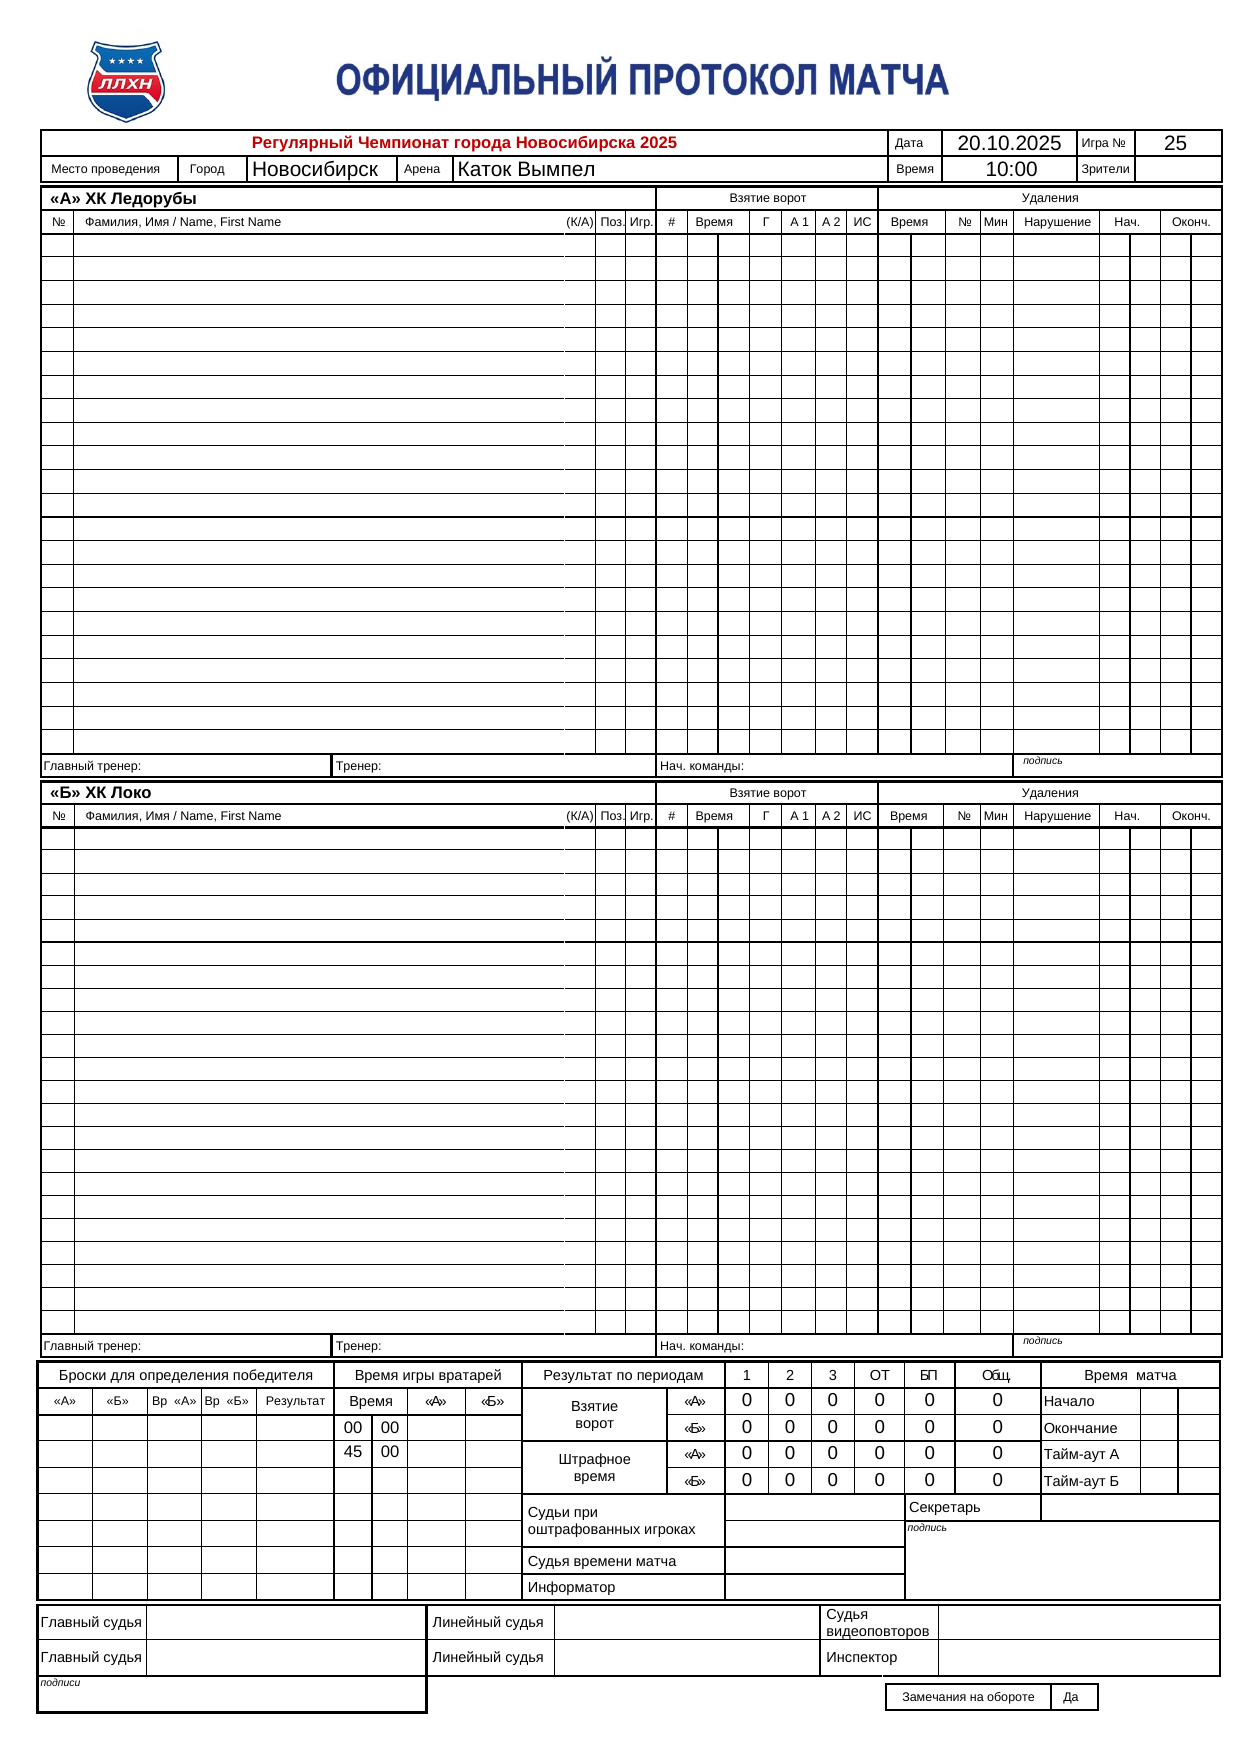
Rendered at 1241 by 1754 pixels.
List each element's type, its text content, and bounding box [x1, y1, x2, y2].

table_cell 45 [335, 1441, 371, 1467]
table_cell [912, 588, 945, 611]
table_cell [688, 683, 717, 706]
table_cell [816, 541, 846, 564]
table_cell [565, 494, 595, 516]
table_cell [750, 1081, 781, 1103]
table_header Время матча [1042, 1363, 1219, 1387]
table_cell [1100, 1127, 1129, 1149]
table_cell [847, 707, 877, 729]
table_cell [879, 920, 910, 941]
table_cell [750, 730, 781, 753]
table_cell [42, 1035, 74, 1057]
table_cell «Б» [93, 1389, 147, 1413]
table_cell [626, 989, 655, 1011]
table_cell [879, 541, 910, 564]
table_cell [626, 328, 655, 351]
table_cell [912, 1035, 943, 1057]
table_cell [657, 920, 687, 941]
table_cell [944, 1265, 980, 1287]
table_cell [782, 829, 815, 849]
table_cell [373, 1521, 407, 1546]
table_cell [782, 1150, 815, 1172]
table_cell [816, 1265, 846, 1287]
table_cell [565, 518, 595, 540]
table_cell [782, 943, 815, 964]
table_cell [981, 1196, 1013, 1218]
table_cell [626, 850, 655, 872]
table_cell «Б » [466, 1389, 521, 1413]
table_cell [847, 730, 877, 753]
table_cell [1161, 1127, 1190, 1149]
table_cell [847, 989, 877, 1011]
table_header 3 [812, 1363, 854, 1387]
table_cell [847, 1058, 877, 1079]
table_cell [782, 659, 815, 682]
table_cell [408, 1521, 465, 1546]
table_cell ИС [847, 211, 877, 233]
table_cell Каток Вымпел [454, 157, 887, 181]
table_cell [1161, 423, 1190, 445]
table_cell [657, 446, 687, 469]
table_cell [42, 1058, 74, 1079]
table_cell [1161, 896, 1190, 918]
table_cell 0 [812, 1415, 854, 1440]
table_cell [816, 874, 846, 895]
table_cell [596, 1127, 625, 1149]
table_cell 0 [726, 1442, 768, 1467]
table_cell [75, 943, 564, 964]
table_cell [719, 966, 749, 987]
table_cell [1161, 707, 1190, 729]
table_cell [42, 494, 73, 516]
table_cell [981, 588, 1013, 611]
table_cell [657, 518, 687, 540]
table_cell [93, 1521, 147, 1546]
table_cell [719, 1081, 749, 1103]
table_cell [816, 494, 846, 516]
table_cell [847, 1265, 877, 1287]
table_cell [944, 920, 980, 941]
table_cell [1192, 1058, 1221, 1079]
table_cell [657, 966, 687, 987]
table_cell [1131, 874, 1160, 895]
table_cell [657, 683, 687, 706]
table_cell [782, 1219, 815, 1241]
table_cell [42, 989, 74, 1011]
table_cell [1131, 328, 1160, 351]
table_header Да [1052, 1685, 1097, 1709]
table_cell 0 [812, 1468, 854, 1493]
table_cell [750, 636, 781, 658]
table_cell [750, 612, 781, 634]
table_cell [657, 612, 687, 634]
table_cell Тайм-аут Б [1042, 1468, 1140, 1493]
table_cell Линейный судья [428, 1640, 554, 1675]
table_cell [719, 636, 749, 658]
table_cell [42, 850, 74, 872]
table_cell [39, 1574, 92, 1599]
table_cell [750, 446, 781, 469]
table_cell Оконч. [1161, 211, 1221, 233]
table_cell [596, 612, 625, 634]
table_cell [1161, 376, 1190, 398]
table_cell [1161, 399, 1190, 422]
table_cell [981, 1127, 1013, 1149]
table_cell [1161, 1150, 1190, 1172]
table_cell [847, 1196, 877, 1218]
table_cell [879, 612, 910, 634]
table_cell 0 [956, 1415, 1040, 1440]
table_cell [1192, 683, 1221, 706]
table_cell [879, 829, 910, 849]
table_cell [1100, 636, 1129, 658]
table_cell [719, 1242, 749, 1264]
table_cell [816, 829, 846, 849]
table_cell [1014, 707, 1099, 729]
table_cell [688, 565, 717, 587]
table_cell [596, 423, 625, 445]
table_cell [944, 989, 980, 1011]
table_cell Место проведения [42, 157, 177, 181]
table_cell [782, 470, 815, 493]
table_cell [1014, 920, 1099, 941]
table_cell [981, 683, 1013, 706]
table_cell [782, 874, 815, 895]
table_cell [750, 1012, 781, 1033]
table_cell [1131, 376, 1160, 398]
table_cell [74, 328, 564, 351]
table_cell [879, 896, 910, 918]
table_cell [1014, 659, 1099, 682]
table_cell [688, 829, 717, 849]
table_cell [565, 281, 595, 303]
table_cell [816, 399, 846, 422]
table_cell [981, 829, 1013, 849]
table_cell [1014, 1173, 1099, 1195]
table_cell [42, 257, 73, 280]
table_cell [946, 636, 980, 658]
table_cell [782, 730, 815, 753]
table_cell [626, 494, 655, 516]
table_cell [1161, 989, 1190, 1011]
table_cell [719, 989, 749, 1011]
table_cell [565, 328, 595, 351]
table_cell [1100, 399, 1129, 422]
table_cell «Б» [668, 1415, 724, 1440]
table_cell подпись [1014, 1335, 1221, 1356]
table_cell [657, 1173, 687, 1195]
table_cell [946, 588, 980, 611]
table_cell [202, 1521, 256, 1546]
table_cell [719, 257, 749, 280]
table_cell [74, 235, 564, 256]
table_cell Судья времени матча [523, 1548, 724, 1573]
table_cell [565, 1012, 595, 1033]
table_cell [626, 1219, 655, 1241]
table_cell 00 [373, 1416, 407, 1440]
table_cell [74, 423, 564, 445]
table_cell [1131, 257, 1160, 280]
table_cell [626, 470, 655, 493]
table_cell [74, 352, 564, 374]
table_cell [750, 588, 781, 611]
table_cell [626, 446, 655, 469]
table_cell 0 [726, 1415, 768, 1440]
table_cell [912, 1127, 943, 1149]
table_cell [816, 281, 846, 303]
table_cell [688, 1035, 717, 1057]
table_cell [565, 446, 595, 469]
table_cell [565, 1265, 595, 1287]
table_cell [1192, 1265, 1221, 1287]
table_cell [782, 235, 815, 256]
table_cell [944, 1288, 980, 1310]
table_cell [782, 850, 815, 872]
table_cell [879, 352, 910, 374]
table_cell [816, 1035, 846, 1057]
table_cell [944, 1012, 980, 1033]
table_cell [688, 1265, 717, 1287]
table_cell [75, 1196, 564, 1218]
table_cell [75, 966, 564, 987]
table_cell [596, 874, 625, 895]
table_cell [596, 541, 625, 564]
table_cell [1192, 1035, 1221, 1057]
table_cell [944, 874, 980, 895]
table_cell [1161, 850, 1190, 872]
table_cell [1192, 494, 1221, 516]
table_cell [1014, 1265, 1099, 1287]
table_cell [1136, 157, 1221, 181]
table_cell [626, 257, 655, 280]
table_cell [75, 829, 564, 849]
table_cell [1014, 235, 1099, 256]
table_cell [912, 328, 945, 351]
table_cell [42, 874, 74, 895]
table_cell [75, 1265, 564, 1287]
table_cell [782, 636, 815, 658]
table_cell [688, 612, 717, 634]
table_cell 0 [726, 1389, 768, 1413]
table_cell [1100, 920, 1129, 941]
table_cell [1014, 612, 1099, 634]
table_cell [657, 730, 687, 753]
table_cell Информатор [523, 1575, 724, 1599]
table_cell [719, 707, 749, 729]
table_cell Арена [398, 157, 452, 181]
table_cell [1161, 541, 1190, 564]
table_cell [1192, 989, 1221, 1011]
table_cell [626, 423, 655, 445]
table_cell [596, 1219, 625, 1241]
table_cell 0 [726, 1468, 768, 1493]
table_cell [688, 1242, 717, 1264]
table_cell [981, 446, 1013, 469]
table_cell [688, 281, 717, 303]
table_cell [688, 1288, 717, 1310]
table_cell [912, 281, 945, 303]
table_header Замечания на обороте [887, 1685, 1050, 1709]
table_cell [1192, 281, 1221, 303]
table_cell [879, 1173, 910, 1195]
table_cell [42, 423, 73, 445]
table_cell [565, 1081, 595, 1103]
table_cell [847, 470, 877, 493]
table_cell [847, 1012, 877, 1033]
table_cell [981, 494, 1013, 516]
table_cell Судья видеоповторов [821, 1606, 938, 1639]
table_cell [75, 850, 564, 872]
table_cell [726, 1521, 904, 1546]
table_cell [816, 707, 846, 729]
table_cell [42, 305, 73, 327]
table_cell [626, 829, 655, 849]
table_cell [750, 989, 781, 1011]
table_cell [596, 920, 625, 941]
table_cell [1100, 850, 1129, 872]
table_cell [1192, 659, 1221, 682]
table_cell [719, 281, 749, 303]
table_cell [912, 920, 943, 941]
table_cell [1192, 829, 1221, 849]
table_cell [1192, 541, 1221, 564]
table_cell [42, 896, 74, 918]
table_header Броски для определения победителя [39, 1363, 333, 1387]
table_cell [42, 1127, 74, 1149]
table_cell [688, 1058, 717, 1079]
table_cell [1014, 850, 1099, 872]
table_cell [596, 1311, 625, 1333]
table_cell [981, 257, 1013, 280]
table_cell [1014, 446, 1099, 469]
table_cell [816, 1150, 846, 1172]
table_cell [626, 707, 655, 729]
table_cell [946, 328, 980, 351]
table_cell [1014, 1150, 1099, 1172]
table_cell [1100, 1311, 1129, 1333]
table_cell [782, 423, 815, 445]
table_cell 0 [855, 1389, 904, 1413]
table_cell [657, 352, 687, 374]
table_cell [42, 281, 73, 303]
table_cell 0 [769, 1415, 811, 1440]
table_cell [1131, 281, 1160, 303]
table_cell [1100, 874, 1129, 895]
table_cell 0 [956, 1389, 1040, 1413]
table_cell [981, 1150, 1013, 1172]
table_cell [1192, 1311, 1221, 1333]
table_cell [74, 446, 564, 469]
table_cell [39, 1416, 92, 1440]
table_cell [596, 399, 625, 422]
table_cell [42, 1173, 74, 1195]
table_cell [565, 612, 595, 634]
table_cell «А» [39, 1389, 92, 1413]
table_cell [750, 1219, 781, 1241]
table_cell [981, 399, 1013, 422]
table_cell [782, 281, 815, 303]
table_cell [912, 829, 943, 849]
table_cell [1131, 829, 1160, 849]
table_cell [565, 1035, 595, 1057]
table_cell [565, 850, 595, 872]
table_header БП [905, 1363, 954, 1387]
table_cell [750, 470, 781, 493]
table_cell [1161, 1058, 1190, 1079]
table_cell [782, 612, 815, 634]
table_cell [1100, 518, 1129, 540]
table_cell [981, 943, 1013, 964]
table_cell [75, 1012, 564, 1033]
table_cell [1192, 874, 1221, 895]
table_cell [1100, 1081, 1129, 1103]
table_cell [1100, 281, 1129, 303]
table_cell [657, 1311, 687, 1333]
table_cell [1100, 1265, 1129, 1287]
table_cell 0 [956, 1442, 1040, 1467]
table_cell 0 [812, 1442, 854, 1467]
table_cell [719, 376, 749, 398]
table_cell [719, 541, 749, 564]
table_cell [657, 1104, 687, 1126]
table_cell [626, 565, 655, 587]
table_cell [750, 1035, 781, 1057]
table_cell [335, 1468, 371, 1493]
table_cell [74, 541, 564, 564]
table_cell [750, 896, 781, 918]
table_cell [1014, 829, 1099, 849]
table_cell [42, 1288, 74, 1310]
table_cell [657, 423, 687, 445]
table_cell [750, 494, 781, 516]
table_cell [1131, 612, 1160, 634]
table_cell [847, 1288, 877, 1310]
table_cell [1014, 565, 1099, 587]
table_cell подпись [1014, 755, 1221, 776]
table_cell [1014, 943, 1099, 964]
table_cell [847, 1173, 877, 1195]
table_cell [750, 1150, 781, 1172]
table_cell [626, 1035, 655, 1057]
table_cell [750, 1127, 781, 1149]
table_cell [202, 1441, 256, 1467]
table_cell [626, 399, 655, 422]
table_cell [408, 1574, 465, 1599]
table_cell [1131, 989, 1160, 1011]
table_cell [944, 1173, 980, 1195]
table_cell [816, 636, 846, 658]
table_cell [912, 235, 945, 256]
table_cell [596, 829, 625, 849]
table_cell [847, 588, 877, 611]
table_cell 0 [855, 1442, 904, 1467]
table_cell [719, 829, 749, 849]
table_cell [596, 352, 625, 374]
table_cell [688, 850, 717, 872]
table_cell [1100, 1242, 1129, 1264]
table_cell [1192, 376, 1221, 398]
table_cell [912, 1265, 943, 1287]
table_cell [148, 1494, 201, 1520]
table_cell [847, 305, 877, 327]
table_cell [626, 1058, 655, 1079]
table_cell [688, 352, 717, 374]
table_cell [74, 588, 564, 611]
table_cell Главный тренер: [42, 755, 330, 776]
table_cell 0 [905, 1442, 954, 1467]
table_cell [981, 989, 1013, 1011]
table_cell [1192, 1219, 1221, 1241]
table_cell [946, 399, 980, 422]
table_cell Судьи при оштрафованных игроках [523, 1495, 724, 1546]
table_cell [847, 966, 877, 987]
table_cell [75, 1311, 564, 1333]
table_cell [879, 376, 910, 398]
table_cell [1014, 1104, 1099, 1126]
table_cell [1131, 1058, 1160, 1079]
table_cell [981, 1104, 1013, 1126]
table_cell [1014, 305, 1099, 327]
table_cell [565, 1058, 595, 1079]
table_cell [750, 1173, 781, 1195]
table_cell [879, 636, 910, 658]
table_cell [688, 1012, 717, 1033]
table_cell [1131, 1242, 1160, 1264]
table_cell [626, 1265, 655, 1287]
table_cell [565, 1196, 595, 1218]
table_cell [981, 896, 1013, 918]
table_cell [75, 1173, 564, 1195]
table_cell [981, 518, 1013, 540]
table_cell [1131, 1012, 1160, 1033]
table_cell [782, 328, 815, 351]
table_cell Новосибирск [248, 157, 396, 181]
table_cell [1192, 446, 1221, 469]
table_cell [912, 659, 945, 682]
table_cell [626, 518, 655, 540]
table_cell [719, 850, 749, 872]
table_cell [782, 305, 815, 327]
table_cell [750, 1058, 781, 1079]
table_cell [1161, 305, 1190, 327]
table_cell [944, 1058, 980, 1079]
table_cell [596, 305, 625, 327]
table_cell Поз. [596, 211, 625, 233]
table_cell [847, 636, 877, 658]
table_cell [148, 1468, 201, 1493]
table_cell [428, 1677, 882, 1711]
table_header Дата [889, 131, 941, 155]
table_cell [1131, 399, 1160, 422]
table_cell [879, 423, 910, 445]
table_cell [946, 541, 980, 564]
table_cell [981, 1242, 1013, 1264]
table_cell [1014, 1311, 1099, 1333]
table_cell [726, 1548, 904, 1573]
table_cell 0 [769, 1468, 811, 1493]
table_cell [1161, 1104, 1190, 1126]
table_cell [782, 1035, 815, 1057]
table_cell [657, 565, 687, 587]
table_cell [946, 423, 980, 445]
table_cell [1131, 636, 1160, 658]
table_cell [946, 683, 980, 706]
table_cell [939, 1640, 1219, 1675]
table_cell [1161, 730, 1190, 753]
table_header ОТ [855, 1363, 904, 1387]
table_cell Нарушение [1014, 805, 1099, 826]
table_cell [912, 707, 945, 729]
table_cell Мин [981, 805, 1013, 826]
table_cell [565, 920, 595, 941]
table_cell [879, 683, 910, 706]
table_cell [719, 730, 749, 753]
table_cell [726, 1575, 904, 1599]
table_cell [1161, 920, 1190, 941]
table_cell № [944, 805, 980, 826]
table_cell [782, 494, 815, 516]
table_cell [408, 1441, 465, 1467]
table_cell [688, 1219, 717, 1241]
table_cell [944, 896, 980, 918]
table_cell [1014, 1242, 1099, 1264]
table_cell [565, 1311, 595, 1333]
table_cell [1100, 1173, 1129, 1195]
table_cell [879, 966, 910, 987]
table_cell [1161, 1196, 1190, 1218]
table_cell [1161, 352, 1190, 374]
table_cell [657, 1127, 687, 1149]
table_cell [1014, 399, 1099, 422]
table_cell [596, 1242, 625, 1264]
table_cell [74, 376, 564, 398]
table_cell [1131, 423, 1160, 445]
table_cell [1141, 1441, 1177, 1467]
table_cell [75, 989, 564, 1011]
table_cell [657, 1219, 687, 1241]
table_cell [74, 494, 564, 516]
table_cell [946, 730, 980, 753]
table_cell [782, 541, 815, 564]
table_cell [879, 1288, 910, 1310]
table_cell [946, 565, 980, 587]
table_cell [719, 1035, 749, 1057]
table_cell [1192, 1081, 1221, 1103]
table_cell [782, 565, 815, 587]
table_cell [1100, 1150, 1129, 1172]
table_cell [879, 1150, 910, 1172]
table_cell [596, 707, 625, 729]
table_cell [719, 305, 749, 327]
table_cell [981, 1012, 1013, 1033]
table_cell [626, 659, 655, 682]
table_cell [1161, 612, 1190, 634]
table_cell [912, 1104, 943, 1126]
table_cell [688, 235, 717, 256]
table_cell Секретарь [906, 1495, 1040, 1520]
table_cell [565, 423, 595, 445]
table_cell [750, 399, 781, 422]
table_cell [626, 730, 655, 753]
table_cell [1014, 730, 1099, 753]
table_cell [981, 1081, 1013, 1103]
table_cell [1192, 966, 1221, 987]
table_cell [912, 1058, 943, 1079]
table_cell [879, 1104, 910, 1126]
table_cell [1192, 399, 1221, 422]
table_cell Нарушение [1014, 211, 1099, 233]
table_cell [1192, 896, 1221, 918]
table_cell (К/А) [565, 211, 595, 233]
table_cell [750, 257, 781, 280]
table_cell [944, 966, 980, 987]
table_cell [912, 1173, 943, 1195]
table_cell [565, 683, 595, 706]
table_cell [626, 966, 655, 987]
table_cell [466, 1441, 521, 1467]
table_cell [335, 1521, 371, 1546]
table_cell [719, 423, 749, 445]
table_cell [719, 518, 749, 540]
table_cell [816, 235, 846, 256]
table_cell [657, 943, 687, 964]
table_cell [1014, 1219, 1099, 1241]
table_cell [148, 1574, 201, 1599]
table_cell [42, 376, 73, 398]
table_cell [688, 943, 717, 964]
table_header Результат по периодам [523, 1363, 724, 1387]
table_cell [879, 518, 910, 540]
table_cell [816, 612, 846, 634]
table_cell [946, 257, 980, 280]
table_cell [912, 989, 943, 1011]
table_header Взятие ворот [657, 783, 877, 803]
table_cell [75, 1127, 564, 1149]
table_cell [879, 874, 910, 895]
table_cell [847, 896, 877, 918]
table_cell [555, 1640, 819, 1675]
table_cell А 2 [816, 805, 846, 826]
table_cell [719, 470, 749, 493]
table_cell 0 [905, 1415, 954, 1440]
table_cell [42, 636, 73, 658]
table_cell [93, 1416, 147, 1440]
table_cell [657, 399, 687, 422]
table_cell [816, 943, 846, 964]
table_cell [816, 376, 846, 398]
table_cell [1100, 588, 1129, 611]
table_cell [42, 1081, 74, 1103]
table_cell [148, 1547, 201, 1573]
table_cell [719, 352, 749, 374]
table_cell [1014, 257, 1099, 280]
table_cell [946, 235, 980, 256]
table_cell [946, 376, 980, 398]
table_cell [42, 730, 73, 753]
table_cell [1014, 1081, 1099, 1103]
table_cell [879, 1242, 910, 1264]
table_cell [565, 257, 595, 280]
table_cell [981, 612, 1013, 634]
table_cell [1131, 541, 1160, 564]
table_cell [1131, 1173, 1160, 1195]
table_cell [626, 235, 655, 256]
table_cell Мин [981, 211, 1013, 233]
table_cell [626, 896, 655, 918]
table_cell (К/А) [565, 805, 595, 826]
table_cell [944, 1196, 980, 1218]
table_cell [719, 1288, 749, 1310]
table_cell [719, 1196, 749, 1218]
table_cell [912, 565, 945, 587]
table_header Общ. [956, 1363, 1040, 1387]
table_cell [1014, 494, 1099, 516]
table_cell [847, 1035, 877, 1057]
table_cell [373, 1574, 407, 1599]
table_cell [944, 850, 980, 872]
table_cell [688, 659, 717, 682]
table_cell [981, 352, 1013, 374]
table_cell [626, 376, 655, 398]
table_cell 0 [769, 1389, 811, 1413]
table_cell [257, 1468, 333, 1493]
table_cell [466, 1521, 521, 1546]
table_cell [596, 730, 625, 753]
table_cell [912, 1288, 943, 1310]
table_cell [1014, 1058, 1099, 1079]
table_cell [657, 494, 687, 516]
table_cell [1161, 1288, 1190, 1310]
table_cell [688, 1150, 717, 1172]
table_cell [1192, 423, 1221, 445]
table_cell [912, 470, 945, 493]
table_cell [1161, 518, 1190, 540]
table_cell [657, 376, 687, 398]
table_cell [912, 874, 943, 895]
table_cell [565, 1242, 595, 1264]
table_cell [1131, 1196, 1160, 1218]
table_cell [335, 1574, 371, 1599]
table_cell [944, 1127, 980, 1149]
table_cell [1131, 1311, 1160, 1333]
table_cell [750, 352, 781, 374]
table_cell [816, 518, 846, 540]
table_cell [1192, 850, 1221, 872]
table_cell [555, 1606, 819, 1639]
table_cell [816, 920, 846, 941]
table_cell [596, 1035, 625, 1057]
table_cell [981, 305, 1013, 327]
table_cell [1100, 1219, 1129, 1241]
table_cell [816, 896, 846, 918]
table_cell [847, 494, 877, 516]
table_cell [879, 1311, 910, 1333]
table_cell [626, 1127, 655, 1149]
table_cell [657, 541, 687, 564]
table_cell [1100, 494, 1129, 516]
table_cell [879, 1035, 910, 1057]
table_cell [981, 730, 1013, 753]
table_cell [1014, 1196, 1099, 1218]
table_cell [782, 1242, 815, 1264]
table_cell [946, 518, 980, 540]
table_cell [1161, 1219, 1190, 1241]
table_cell [1192, 305, 1221, 327]
table_cell [39, 1494, 92, 1520]
table_cell [946, 659, 980, 682]
table_cell [565, 1127, 595, 1149]
table_cell [688, 966, 717, 987]
table_cell [257, 1494, 333, 1520]
table_cell [1014, 1127, 1099, 1149]
table_cell [847, 683, 877, 706]
table_cell 0 [812, 1389, 854, 1413]
table_cell [782, 920, 815, 941]
table_cell [657, 257, 687, 280]
table_cell [1179, 1441, 1219, 1467]
table_cell [879, 305, 910, 327]
table_cell [596, 943, 625, 964]
table_cell [373, 1547, 407, 1573]
table_cell [688, 920, 717, 941]
table_cell [816, 446, 846, 469]
table_cell [565, 376, 595, 398]
table_cell [1100, 707, 1129, 729]
table_cell [782, 1058, 815, 1079]
table_cell [782, 446, 815, 469]
table_cell [1100, 1012, 1129, 1033]
table_cell [688, 1311, 717, 1333]
table_cell [565, 896, 595, 918]
table_cell [847, 541, 877, 564]
table_cell 0 [905, 1468, 954, 1493]
table_cell [688, 896, 717, 918]
table_cell [93, 1574, 147, 1599]
table_cell [719, 399, 749, 422]
table_cell [944, 1311, 980, 1333]
table_cell [202, 1547, 256, 1573]
table_cell [657, 281, 687, 303]
table_cell [750, 920, 781, 941]
table_cell [816, 423, 846, 445]
table_cell [466, 1547, 521, 1573]
table_cell [847, 328, 877, 351]
table_cell [1131, 920, 1160, 941]
table_cell [1100, 1104, 1129, 1126]
table_cell [782, 989, 815, 1011]
table_cell Главный тренер: [42, 1335, 330, 1356]
table_cell [750, 328, 781, 351]
table_cell [946, 446, 980, 469]
table_cell [939, 1606, 1219, 1639]
table_cell [816, 850, 846, 872]
table_cell [688, 518, 717, 540]
table_cell [657, 1242, 687, 1264]
table_cell [565, 707, 595, 729]
table_cell [596, 470, 625, 493]
table_cell [1131, 518, 1160, 540]
table_cell [782, 1081, 815, 1103]
table_cell [782, 1173, 815, 1195]
table_cell [1100, 829, 1129, 849]
table_cell [912, 966, 943, 987]
table_cell [847, 1127, 877, 1149]
table_cell [1192, 328, 1221, 351]
table_cell [879, 707, 910, 729]
table_cell [912, 1311, 943, 1333]
table_cell [816, 328, 846, 351]
table_cell [719, 612, 749, 634]
table_cell [1131, 352, 1160, 374]
table_cell [565, 305, 595, 327]
table_cell [879, 1196, 910, 1218]
table_cell [981, 328, 1013, 351]
table_cell [657, 1012, 687, 1033]
table_cell [981, 1173, 1013, 1195]
table_cell [719, 588, 749, 611]
table_cell # [657, 805, 687, 826]
table_cell [1014, 281, 1099, 303]
table_cell 10:00 [943, 157, 1076, 181]
table_cell [981, 636, 1013, 658]
table_cell [946, 305, 980, 327]
table_cell [42, 541, 73, 564]
table_cell [42, 1012, 74, 1033]
table_cell [750, 541, 781, 564]
table_cell [1179, 1389, 1219, 1413]
table_cell [719, 943, 749, 964]
table_cell [944, 1219, 980, 1241]
table_cell [1100, 612, 1129, 634]
table_cell [847, 829, 877, 849]
table_cell [1100, 541, 1129, 564]
table_cell [565, 989, 595, 1011]
table_cell [42, 1219, 74, 1241]
table_cell [1161, 636, 1190, 658]
table_cell [42, 446, 73, 469]
table_cell [1192, 565, 1221, 587]
table_cell [596, 850, 625, 872]
table_cell [626, 541, 655, 564]
table_cell [1100, 235, 1129, 256]
table_cell [42, 943, 74, 964]
table_cell Время [688, 211, 749, 233]
table_cell [626, 352, 655, 374]
table_cell [93, 1441, 147, 1467]
table_cell [1131, 470, 1160, 493]
table_cell [750, 565, 781, 587]
table_cell [1131, 235, 1160, 256]
table_cell [847, 518, 877, 540]
table_cell [1161, 281, 1190, 303]
table_cell Нач. [1100, 211, 1160, 233]
table_cell [750, 376, 781, 398]
table_cell [719, 920, 749, 941]
table_cell [1161, 470, 1190, 493]
table_cell [1042, 1495, 1219, 1520]
table_cell [1131, 683, 1160, 706]
table_cell [847, 920, 877, 941]
table_cell [1014, 423, 1099, 445]
table_cell Город [179, 157, 246, 181]
table_cell [408, 1547, 465, 1573]
table_cell [626, 1104, 655, 1126]
table_header «Б» ХК Локо [42, 783, 655, 803]
table_cell [1100, 446, 1129, 469]
table_cell [750, 966, 781, 987]
table_cell [981, 281, 1013, 303]
table_cell [1192, 920, 1221, 941]
table_cell [75, 1219, 564, 1241]
table_cell [74, 730, 564, 753]
table_cell [816, 588, 846, 611]
table_cell [816, 1196, 846, 1218]
table_cell [596, 1196, 625, 1218]
table_cell [626, 305, 655, 327]
table_cell [565, 1150, 595, 1172]
table_cell [1131, 1081, 1160, 1103]
table_cell [750, 305, 781, 327]
table_cell [816, 305, 846, 327]
table_cell Нач. [1100, 805, 1160, 826]
table_cell [688, 376, 717, 398]
table_cell [93, 1547, 147, 1573]
table_cell [657, 470, 687, 493]
table_cell [1014, 896, 1099, 918]
table_cell «А» [668, 1442, 724, 1467]
table_cell [657, 588, 687, 611]
table_cell [1192, 1242, 1221, 1264]
table_cell [75, 1150, 564, 1172]
table_cell [1192, 612, 1221, 634]
table_cell [981, 1058, 1013, 1079]
table_cell [912, 683, 945, 706]
table_header 2 [769, 1363, 811, 1387]
table_cell Вр «А» [148, 1389, 201, 1413]
table_cell [257, 1574, 333, 1599]
table_cell [596, 235, 625, 256]
table_cell [565, 470, 595, 493]
table_cell [946, 612, 980, 634]
table_cell [565, 1219, 595, 1241]
table_cell [42, 565, 73, 587]
table_cell [879, 989, 910, 1011]
table_cell 0 [855, 1468, 904, 1493]
table_cell [657, 235, 687, 256]
table_cell [782, 683, 815, 706]
table_cell [657, 305, 687, 327]
table_cell [373, 1468, 407, 1493]
table_cell [1192, 1012, 1221, 1033]
table_cell [688, 730, 717, 753]
table_cell [782, 1196, 815, 1218]
table_cell [688, 470, 717, 493]
table_cell Г [750, 805, 781, 826]
table_cell [565, 541, 595, 564]
table_cell [719, 1104, 749, 1126]
table_cell [42, 829, 74, 849]
table_cell [912, 730, 945, 753]
table_cell [782, 1012, 815, 1033]
table_cell [657, 850, 687, 872]
table_cell [565, 730, 595, 753]
table_cell [1161, 494, 1190, 516]
table_cell [688, 874, 717, 895]
table_cell [944, 943, 980, 964]
table_cell [1192, 943, 1221, 964]
table_cell [750, 829, 781, 849]
table_header Игра № [1078, 131, 1134, 155]
table_cell [42, 612, 73, 634]
table_cell [1100, 470, 1129, 493]
table_cell [1014, 328, 1099, 351]
table_cell [257, 1416, 333, 1440]
table_cell [657, 989, 687, 1011]
table_cell [74, 399, 564, 422]
table_cell [1192, 588, 1221, 611]
table_cell [847, 850, 877, 872]
table_cell [657, 1058, 687, 1079]
table_cell [1014, 376, 1099, 398]
table_cell [1192, 1127, 1221, 1149]
table_cell [719, 235, 749, 256]
table_cell [879, 1012, 910, 1033]
table_cell [1161, 257, 1190, 280]
table_cell [75, 920, 564, 941]
table_cell № [42, 211, 73, 233]
table_cell 0 [956, 1468, 1040, 1493]
table_cell [626, 612, 655, 634]
table_cell [1131, 305, 1160, 327]
table_header Время игры вратарей [335, 1363, 521, 1387]
table_cell [750, 683, 781, 706]
table_cell [657, 896, 687, 918]
table_cell [1100, 257, 1129, 280]
table_cell [816, 1058, 846, 1079]
table_cell [1131, 1288, 1160, 1310]
table_cell [1131, 1104, 1160, 1126]
table_cell [719, 1012, 749, 1033]
table_cell [1161, 1311, 1190, 1333]
table_cell [42, 659, 73, 682]
table_cell [688, 989, 717, 1011]
table_cell [847, 281, 877, 303]
table_cell [1100, 989, 1129, 1011]
table_cell Тренер: [333, 755, 655, 776]
table_cell [596, 1012, 625, 1033]
table_cell [946, 707, 980, 729]
table_cell [847, 659, 877, 682]
table_cell [1161, 1012, 1190, 1033]
table_cell [626, 943, 655, 964]
table_cell № [42, 805, 74, 826]
table_cell [912, 399, 945, 422]
table_cell [981, 541, 1013, 564]
table_cell [1161, 588, 1190, 611]
table_cell [688, 1104, 717, 1126]
table_cell [75, 1242, 564, 1264]
table_cell [912, 1219, 943, 1241]
table_cell [981, 423, 1013, 445]
table_cell [596, 281, 625, 303]
table_cell [565, 1288, 595, 1310]
table_cell [1100, 943, 1129, 964]
table_cell [42, 1150, 74, 1172]
table_cell [816, 659, 846, 682]
table_cell [1100, 1035, 1129, 1057]
table_cell [816, 1081, 846, 1103]
table_cell [565, 966, 595, 987]
table_cell [1131, 850, 1160, 872]
table_cell [912, 943, 943, 964]
table_cell [981, 235, 1013, 256]
table_cell [981, 920, 1013, 941]
table_cell [816, 1012, 846, 1033]
table_cell [1161, 659, 1190, 682]
table_cell [688, 446, 717, 469]
table_cell [74, 612, 564, 634]
table_cell [74, 707, 564, 729]
table_cell [847, 352, 877, 374]
table_cell [981, 659, 1013, 682]
table_cell [847, 1242, 877, 1264]
table_cell [657, 659, 687, 682]
table_cell [750, 1242, 781, 1264]
table_cell [688, 399, 717, 422]
table_cell [688, 541, 717, 564]
table_cell [1131, 730, 1160, 753]
table_cell [1131, 1219, 1160, 1241]
table_cell [74, 470, 564, 493]
table_cell [596, 1288, 625, 1310]
table_cell [1131, 707, 1160, 729]
table_cell [816, 257, 846, 280]
table_cell [750, 850, 781, 872]
table_cell [626, 1173, 655, 1195]
table_cell [816, 470, 846, 493]
table_cell [816, 730, 846, 753]
table_cell [596, 896, 625, 918]
table_cell [626, 1311, 655, 1333]
table_cell [879, 1058, 910, 1079]
table_cell [1014, 636, 1099, 658]
table_cell [1014, 1035, 1099, 1057]
table_cell [42, 920, 74, 941]
table_cell «А» [668, 1389, 724, 1413]
table_cell [565, 352, 595, 374]
table_cell А 1 [782, 211, 815, 233]
table_cell [74, 659, 564, 682]
table_cell [657, 874, 687, 895]
table_cell [1014, 518, 1099, 540]
table_cell [93, 1494, 147, 1520]
table_cell [879, 1265, 910, 1287]
table_cell [596, 494, 625, 516]
table_cell [688, 257, 717, 280]
table_cell подписи [39, 1677, 425, 1711]
table_cell [42, 1265, 74, 1287]
table_cell [1141, 1389, 1177, 1413]
table_cell [565, 943, 595, 964]
table_cell [750, 1104, 781, 1126]
table_cell [596, 257, 625, 280]
table_cell [719, 896, 749, 918]
table_cell [750, 1196, 781, 1218]
table_cell [912, 494, 945, 516]
table_cell [816, 1173, 846, 1195]
table_cell [1131, 1265, 1160, 1287]
table_cell Результат [257, 1389, 333, 1413]
table_cell [719, 1265, 749, 1287]
table_cell [335, 1547, 371, 1573]
table_cell [42, 966, 74, 987]
table_cell [719, 874, 749, 895]
table_cell [912, 541, 945, 564]
table_cell Г [750, 211, 781, 233]
table_cell [202, 1416, 256, 1440]
table_cell [626, 874, 655, 895]
table_cell [1161, 683, 1190, 706]
table_cell [1192, 1173, 1221, 1195]
table_header «А» ХК Ледорубы [42, 188, 655, 209]
table_cell [1100, 966, 1129, 987]
table_cell [565, 399, 595, 422]
table_cell [626, 636, 655, 658]
table_cell [408, 1494, 465, 1520]
table_cell [1100, 730, 1129, 753]
table_cell [816, 1242, 846, 1264]
table_cell [782, 966, 815, 987]
table_cell [373, 1494, 407, 1520]
table_cell [596, 989, 625, 1011]
table_cell [1131, 1035, 1160, 1057]
table_cell [879, 588, 910, 611]
table_cell [1192, 1150, 1221, 1172]
table_cell [657, 328, 687, 351]
table_cell Нач. команды: [657, 755, 1012, 776]
table_header Удаления [879, 188, 1221, 209]
table_cell Поз. [596, 805, 625, 826]
table_cell [719, 494, 749, 516]
table_cell [42, 235, 73, 256]
table_cell Игр. [626, 805, 655, 826]
table_cell [1161, 943, 1190, 964]
table_cell [74, 636, 564, 658]
table_cell [1192, 518, 1221, 540]
table_cell [565, 565, 595, 587]
table_cell Начало [1042, 1389, 1140, 1413]
table_cell [1100, 328, 1129, 351]
table_cell [1014, 683, 1099, 706]
table_cell [782, 1265, 815, 1287]
table_cell [596, 588, 625, 611]
table_cell [912, 1012, 943, 1033]
table_cell [981, 565, 1013, 587]
table_cell [750, 943, 781, 964]
table_cell [816, 1311, 846, 1333]
table_cell [688, 1173, 717, 1195]
table_cell [74, 565, 564, 587]
table_cell [74, 305, 564, 327]
table_cell «Б» [668, 1468, 724, 1493]
table_cell [719, 1127, 749, 1149]
table_cell [847, 943, 877, 964]
table_header 20.10.2025 [943, 131, 1076, 155]
table_cell [1141, 1468, 1177, 1493]
table_cell [944, 1104, 980, 1126]
table_cell [39, 1521, 92, 1546]
table_cell [719, 1150, 749, 1172]
table_cell [1192, 1196, 1221, 1218]
table_cell № [946, 211, 980, 233]
table_cell [782, 376, 815, 398]
table_cell [946, 470, 980, 493]
table_cell [879, 328, 910, 351]
table_cell [879, 235, 910, 256]
table_cell [719, 683, 749, 706]
table_cell [1192, 636, 1221, 658]
table_cell [782, 1311, 815, 1333]
table_cell [626, 920, 655, 941]
table_cell [816, 1127, 846, 1149]
table_cell [981, 1311, 1013, 1333]
table_cell [657, 1035, 687, 1057]
table_cell [816, 966, 846, 987]
table_cell [75, 1081, 564, 1103]
table_cell [883, 1677, 1220, 1681]
table_cell [148, 1441, 201, 1467]
table_cell [74, 683, 564, 706]
table_cell [626, 281, 655, 303]
table_cell [750, 1311, 781, 1333]
table_cell [596, 1150, 625, 1172]
table_cell [1161, 829, 1190, 849]
table_cell [596, 636, 625, 658]
table_cell [596, 518, 625, 540]
table_cell [626, 1196, 655, 1218]
table_cell [847, 446, 877, 469]
table_cell А 2 [816, 211, 846, 233]
table_cell Окончание [1042, 1415, 1140, 1440]
table_cell [42, 1196, 74, 1218]
table_cell [847, 1150, 877, 1172]
table_cell [719, 1173, 749, 1195]
table_cell [1192, 352, 1221, 374]
table_cell [596, 659, 625, 682]
table_cell [147, 1606, 425, 1639]
table_cell [847, 1311, 877, 1333]
table_cell [42, 683, 73, 706]
table_cell [657, 829, 687, 849]
table_cell [1014, 470, 1099, 493]
picture [5, 28, 1179, 129]
table_cell [657, 636, 687, 658]
table_cell [42, 470, 73, 493]
table_cell [75, 874, 564, 895]
table_cell [1131, 943, 1160, 964]
table_header Регулярный Чемпионат города Новосибирска 2025 [42, 131, 887, 155]
table_cell [75, 1035, 564, 1057]
table_cell [719, 1219, 749, 1241]
table_cell [408, 1416, 465, 1440]
table_cell [847, 376, 877, 398]
table_cell [944, 1242, 980, 1264]
table_cell [1161, 328, 1190, 351]
table_cell [912, 636, 945, 658]
table_cell [912, 1242, 943, 1264]
table_cell [1192, 470, 1221, 493]
table_cell Инспектор [821, 1640, 938, 1675]
table_cell [626, 1081, 655, 1103]
table_cell [981, 1035, 1013, 1057]
table_cell 00 [373, 1441, 407, 1467]
table_cell [1192, 235, 1221, 256]
table_header 1 [726, 1363, 768, 1387]
table_cell [981, 1265, 1013, 1287]
table_cell [912, 896, 943, 918]
table_cell [750, 1265, 781, 1287]
table_cell [946, 494, 980, 516]
table_cell [75, 1058, 564, 1079]
table_cell [1192, 707, 1221, 729]
table_cell [912, 376, 945, 398]
table_cell [1161, 1081, 1190, 1103]
table_cell [657, 707, 687, 729]
table_cell [1100, 896, 1129, 918]
table_cell [74, 281, 564, 303]
table_cell 00 [335, 1416, 371, 1440]
table_cell [596, 1173, 625, 1195]
table_cell [688, 1127, 717, 1149]
table_cell [847, 1081, 877, 1103]
table_cell [816, 1104, 846, 1126]
table_cell Главный судья [39, 1606, 146, 1639]
table_cell [565, 235, 595, 256]
table_cell [596, 683, 625, 706]
table_cell [39, 1547, 92, 1573]
table_cell [1131, 659, 1160, 682]
table_cell [42, 707, 73, 729]
table_cell [847, 257, 877, 280]
table_cell [626, 1150, 655, 1172]
table_cell Штрафное время [523, 1442, 666, 1493]
table_cell [912, 850, 943, 872]
table_cell [981, 707, 1013, 729]
table_cell [1161, 874, 1190, 895]
table_cell [879, 565, 910, 587]
table_cell [1014, 1012, 1099, 1033]
table_cell [847, 565, 877, 587]
table_cell [1014, 1288, 1099, 1310]
table_cell [944, 1081, 980, 1103]
table_cell [719, 446, 749, 469]
table_cell [1100, 1288, 1129, 1310]
table_cell [42, 328, 73, 351]
table_cell [1131, 565, 1160, 587]
table_cell [596, 1081, 625, 1103]
table_cell ИС [847, 805, 877, 826]
table_cell [912, 1196, 943, 1218]
table_cell [565, 1104, 595, 1126]
table_cell «А» [408, 1389, 465, 1413]
table_cell [879, 1219, 910, 1241]
table_cell [202, 1494, 256, 1520]
table_cell [93, 1468, 147, 1493]
table_cell Время [688, 805, 749, 826]
table_cell [1014, 352, 1099, 374]
table_cell [626, 683, 655, 706]
table_cell Фамилия, Имя / Name, First Name [74, 211, 565, 233]
table_cell [1161, 1265, 1190, 1287]
table_cell [879, 399, 910, 422]
table_cell [408, 1468, 465, 1493]
table_cell [1131, 588, 1160, 611]
table_cell [688, 1196, 717, 1218]
table_cell [981, 1219, 1013, 1241]
table_cell [750, 659, 781, 682]
table_cell [944, 1035, 980, 1057]
table_cell подпись [906, 1522, 1219, 1599]
table_cell [596, 1058, 625, 1079]
table_cell [657, 1288, 687, 1310]
table_cell [75, 1288, 564, 1310]
table_cell [147, 1640, 425, 1675]
table_cell [42, 352, 73, 374]
table_cell [944, 829, 980, 849]
table_cell [944, 1150, 980, 1172]
table_cell [750, 423, 781, 445]
table_cell [1014, 588, 1099, 611]
table_cell [1099, 1682, 1220, 1711]
table_cell Зрители [1078, 157, 1134, 181]
table_cell [42, 1242, 74, 1264]
table_cell [202, 1574, 256, 1599]
table_cell [1131, 446, 1160, 469]
table_cell [847, 423, 877, 445]
table_cell [688, 423, 717, 445]
table_cell [816, 565, 846, 587]
table_cell Время [335, 1389, 407, 1413]
table_header 25 [1136, 131, 1221, 155]
table_cell Вр «Б» [202, 1389, 256, 1413]
table_cell [816, 989, 846, 1011]
table_cell [719, 1311, 749, 1333]
table_cell [1161, 235, 1190, 256]
table_cell Оконч. [1161, 805, 1221, 826]
table_cell [981, 966, 1013, 987]
table_cell [466, 1574, 521, 1599]
table_cell [1192, 1104, 1221, 1126]
table_cell [912, 612, 945, 634]
table_cell [847, 1219, 877, 1241]
table_cell [1161, 565, 1190, 587]
table_cell 0 [905, 1389, 954, 1413]
table_cell [688, 1081, 717, 1103]
table_cell [565, 659, 595, 682]
table_cell [148, 1521, 201, 1546]
table_cell [1100, 1196, 1129, 1218]
table_cell [912, 446, 945, 469]
table_cell [75, 896, 564, 918]
table_cell [565, 636, 595, 658]
table_cell [816, 1219, 846, 1241]
table_cell [912, 518, 945, 540]
table_cell [565, 829, 595, 849]
table_cell [847, 1104, 877, 1126]
table_cell [688, 636, 717, 658]
table_cell [912, 1150, 943, 1172]
table_cell [750, 235, 781, 256]
table_cell [596, 966, 625, 987]
table_cell [596, 565, 625, 587]
table_cell [596, 328, 625, 351]
table_cell [1100, 565, 1129, 587]
table_cell [657, 1265, 687, 1287]
table_cell [1131, 494, 1160, 516]
table_cell [782, 588, 815, 611]
table_cell [626, 1288, 655, 1310]
table_cell [39, 1468, 92, 1493]
table_cell [879, 943, 910, 964]
table_cell [1192, 257, 1221, 280]
table_cell [1014, 874, 1099, 895]
table_cell [1131, 1127, 1160, 1149]
table_cell [1131, 966, 1160, 987]
table_cell [912, 305, 945, 327]
table_cell [1161, 1242, 1190, 1264]
table_cell [981, 470, 1013, 493]
table_cell [782, 257, 815, 280]
table_cell [42, 399, 73, 422]
table_cell [626, 1012, 655, 1033]
table_cell [565, 1173, 595, 1195]
table_cell [688, 494, 717, 516]
table_cell [257, 1441, 333, 1467]
table_cell [879, 730, 910, 753]
table_cell [782, 1104, 815, 1126]
table_cell [565, 588, 595, 611]
table_cell [946, 352, 980, 374]
table_cell [1131, 1150, 1160, 1172]
table_cell [726, 1495, 904, 1520]
table_cell [946, 281, 980, 303]
table_cell [879, 1081, 910, 1103]
table_cell [750, 707, 781, 729]
table_cell [657, 1150, 687, 1172]
table_cell [335, 1494, 371, 1520]
table_cell [912, 352, 945, 374]
table_cell [75, 1104, 564, 1126]
table_cell [1192, 730, 1221, 753]
table_cell [1179, 1468, 1219, 1493]
table_cell [879, 1127, 910, 1149]
table_cell Тренер: [333, 1335, 655, 1356]
table_cell [912, 257, 945, 280]
table_cell [596, 1104, 625, 1126]
table_cell [466, 1468, 521, 1493]
table_cell Время [879, 211, 945, 233]
table_cell [466, 1494, 521, 1520]
table_cell [782, 1127, 815, 1149]
table_cell [879, 659, 910, 682]
table_cell [1100, 352, 1129, 374]
table_cell [1161, 966, 1190, 987]
table_cell [202, 1468, 256, 1493]
table_cell [1192, 1288, 1221, 1310]
table_cell [719, 659, 749, 682]
table_cell [847, 235, 877, 256]
table_cell [750, 281, 781, 303]
table_cell [750, 518, 781, 540]
table_cell Линейный судья [428, 1606, 554, 1639]
table_cell [657, 1196, 687, 1218]
table_cell [466, 1416, 521, 1440]
table_cell [39, 1441, 92, 1467]
table_cell [879, 257, 910, 280]
table_cell Нач. команды: [657, 1335, 1012, 1356]
table_cell [42, 1311, 74, 1333]
table_cell [74, 518, 564, 540]
table_cell [688, 305, 717, 327]
table_cell [879, 494, 910, 516]
table_cell [782, 399, 815, 422]
table_cell Фамилия, Имя / Name, First Name [75, 805, 565, 826]
table_cell [879, 446, 910, 469]
table_cell [1014, 966, 1099, 987]
table_cell [782, 1288, 815, 1310]
table_cell [912, 423, 945, 445]
table_cell [257, 1547, 333, 1573]
table_cell Тайм-аут А [1042, 1441, 1140, 1467]
table_cell [1100, 376, 1129, 398]
table_cell [750, 874, 781, 895]
table_cell Время [879, 805, 943, 826]
table_cell [42, 588, 73, 611]
table_cell [74, 257, 564, 280]
table_cell [1161, 1035, 1190, 1057]
table_cell Главный судья [39, 1640, 146, 1675]
table_cell [1014, 989, 1099, 1011]
table_cell [1100, 305, 1129, 327]
table_cell [626, 588, 655, 611]
table_cell [879, 850, 910, 872]
table_cell [1141, 1415, 1177, 1440]
table_cell [688, 328, 717, 351]
table_cell [879, 281, 910, 303]
table_cell [981, 850, 1013, 872]
table_cell Взятие ворот [523, 1389, 666, 1440]
table_cell [847, 874, 877, 895]
table_header Взятие ворот [657, 188, 877, 209]
table_header Удаления [879, 783, 1221, 803]
table_cell [816, 683, 846, 706]
table_cell [719, 1058, 749, 1079]
table_cell [1014, 541, 1099, 564]
table_cell [782, 352, 815, 374]
table_cell [596, 376, 625, 398]
table_cell [981, 874, 1013, 895]
table_cell 0 [855, 1415, 904, 1440]
table_cell [782, 518, 815, 540]
table_cell [782, 896, 815, 918]
table_cell [565, 874, 595, 895]
table_cell [626, 1242, 655, 1264]
table_cell Игр. [626, 211, 655, 233]
table_cell 0 [769, 1442, 811, 1467]
table_cell [782, 707, 815, 729]
table_cell [688, 588, 717, 611]
table_cell [42, 518, 73, 540]
table_cell [750, 1288, 781, 1310]
table_cell [847, 399, 877, 422]
table_cell [1161, 446, 1190, 469]
table_cell [719, 565, 749, 587]
table_cell [1179, 1415, 1219, 1440]
table_cell [1100, 423, 1129, 445]
table_cell Время [889, 157, 941, 181]
table_cell [816, 1288, 846, 1310]
table_cell [981, 376, 1013, 398]
table_cell [1131, 896, 1160, 918]
table_cell [719, 328, 749, 351]
table_cell [1100, 659, 1129, 682]
table_cell [1100, 683, 1129, 706]
table_cell [912, 1081, 943, 1103]
table_cell [1161, 1173, 1190, 1195]
table_cell [596, 1265, 625, 1287]
table_cell [816, 352, 846, 374]
table_cell [847, 612, 877, 634]
table_cell [879, 470, 910, 493]
table_cell [1100, 1058, 1129, 1079]
table_cell [981, 1288, 1013, 1310]
table_cell # [657, 211, 687, 233]
table_cell А 1 [782, 805, 815, 826]
table_cell [148, 1416, 201, 1440]
table_cell [688, 707, 717, 729]
table_cell [657, 1081, 687, 1103]
table_cell [257, 1521, 333, 1546]
table_cell [596, 446, 625, 469]
table_cell [42, 1104, 74, 1126]
